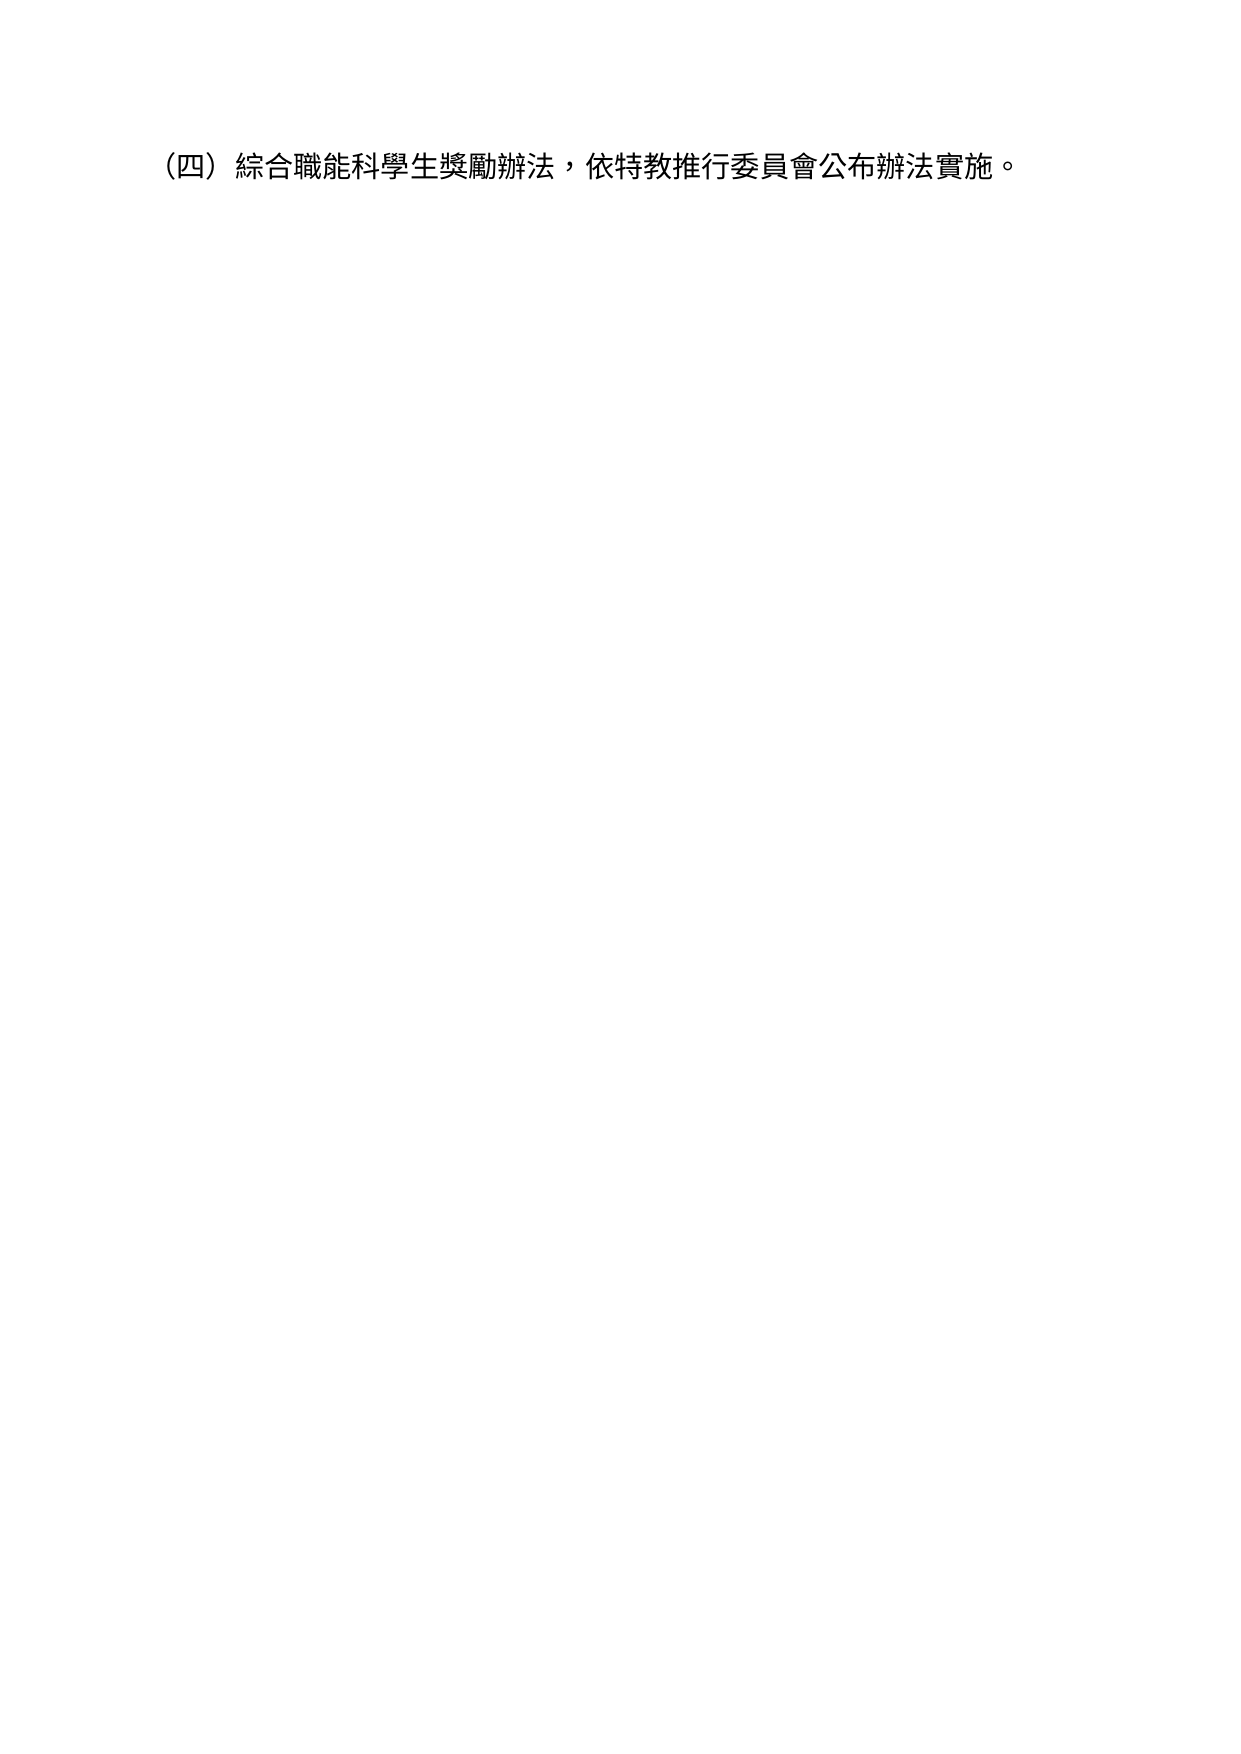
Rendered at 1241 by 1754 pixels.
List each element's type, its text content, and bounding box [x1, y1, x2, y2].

text （四）綜合職能科學生獎勵辦法，依特教推行委員會公布辦法實施。 [118, 127, 1122, 202]
